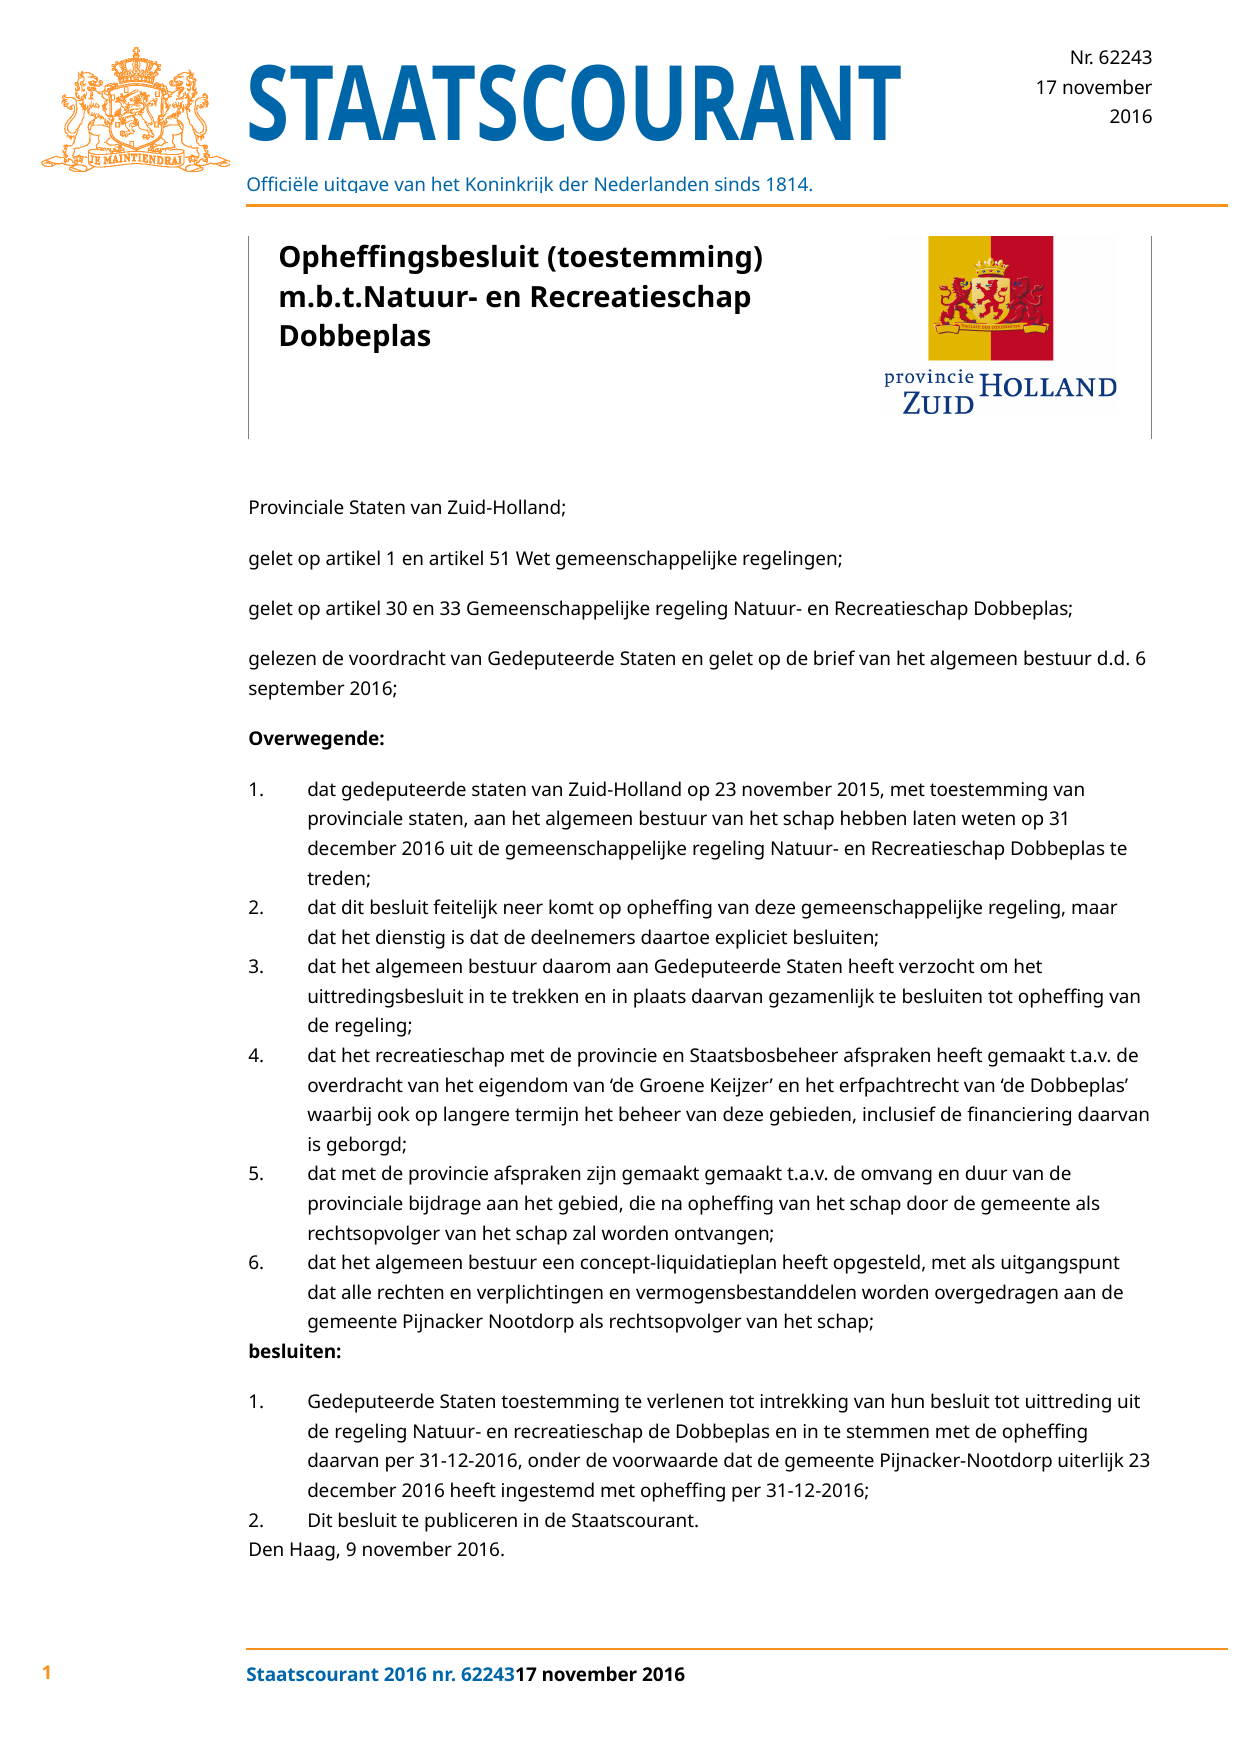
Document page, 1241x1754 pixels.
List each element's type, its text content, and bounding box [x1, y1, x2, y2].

list Gedeputeerde Staten toestemming te verlenen tot intrekking van hun besluit tot uittreding uit de regeling Natuur- en recreatieschap de Dobbeplas en in te stemmen met de opheffing daarvan per 31-12-2016, onder de voorwaarde dat de gemeente Pijnacker-Nootdorp uiterlijk 23 december 2016 heeft ingestemd met opheffing per 31-12-2016; [248, 1388, 1152, 1503]
text gelezen de voordracht van Gedeputeerde Staten en gelet op de brief van het algemeen bestuur d.d. 6 september 2016; [248, 646, 1152, 701]
text gelet op artikel 30 en 33 Gemeenschappelijke regeling Natuur- en Recreatieschap Dobbeplas; [248, 595, 1152, 621]
text Provinciale Staten van Zuid-Holland; [248, 494, 1152, 520]
table_header [850, 236, 885, 413]
text Overwegende: [248, 726, 1152, 751]
list dat het algemeen bestuur een concept-liquidatieplan heeft opgesteld, met als uitgangspunt dat alle rechten en verplichtingen en vermogensbestanddelen worden overgedragen aan de gemeente Pijnacker Nootdorp als rechtsopvolger van het schap; [248, 1249, 1152, 1334]
table_header [1117, 236, 1151, 413]
picture [41, 47, 231, 172]
table_header Opheffingsbesluit (toestemming) m.b.t.Natuur- en Recreatieschap Dobbeplas [249, 236, 850, 439]
text gelet op artikel 1 en artikel 51 Wet gemeenschappelijke regelingen; [248, 545, 1152, 571]
text Den Haag, 9 november 2016. [248, 1536, 1152, 1562]
text besluiten: [248, 1338, 1152, 1364]
list Dit besluit te publiceren in de Staatscourant. [248, 1507, 1152, 1533]
list dat het recreatieschap met de provincie en Staatsbosbeheer afspraken heeft gemaakt t.a.v. de overdracht van het eigendom van ‘de Groene Keijzer’ en het erfpachtrecht van ‘de Dobbeplas’ waarbij ook op langere termijn het beheer van deze gebieden, inclusief de financiering daarvan is geborgd; [248, 1042, 1152, 1157]
table_header [850, 414, 1151, 439]
list dat het algemeen bestuur daarom aan Gedeputeerde Staten heeft verzocht om het uittredingsbesluit in te trekken en in plaats daarvan gezamenlijk te besluiten tot opheffing van de regeling; [248, 953, 1152, 1038]
list dat gedeputeerde staten van Zuid-Holland op 23 november 2015, met toestemming van provinciale staten, aan het algemeen bestuur van het schap hebben laten weten op 31 december 2016 uit de gemeenschappelijke regeling Natuur- en Recreatieschap Dobbeplas te treden; [248, 776, 1152, 891]
list dat met de provincie afspraken zijn gemaakt gemaakt t.a.v. de omvang en duur van de provinciale bijdrage aan het gebied, die na opheffing van het schap door de gemeente als rechtsopvolger van het schap zal worden ontvangen; [248, 1161, 1152, 1246]
picture [885, 236, 1117, 414]
list dat dit besluit feitelijk neer komt op opheffing van deze gemeenschappelijke regeling, maar dat het dienstig is dat de deelnemers daartoe expliciet besluiten; [248, 894, 1152, 950]
